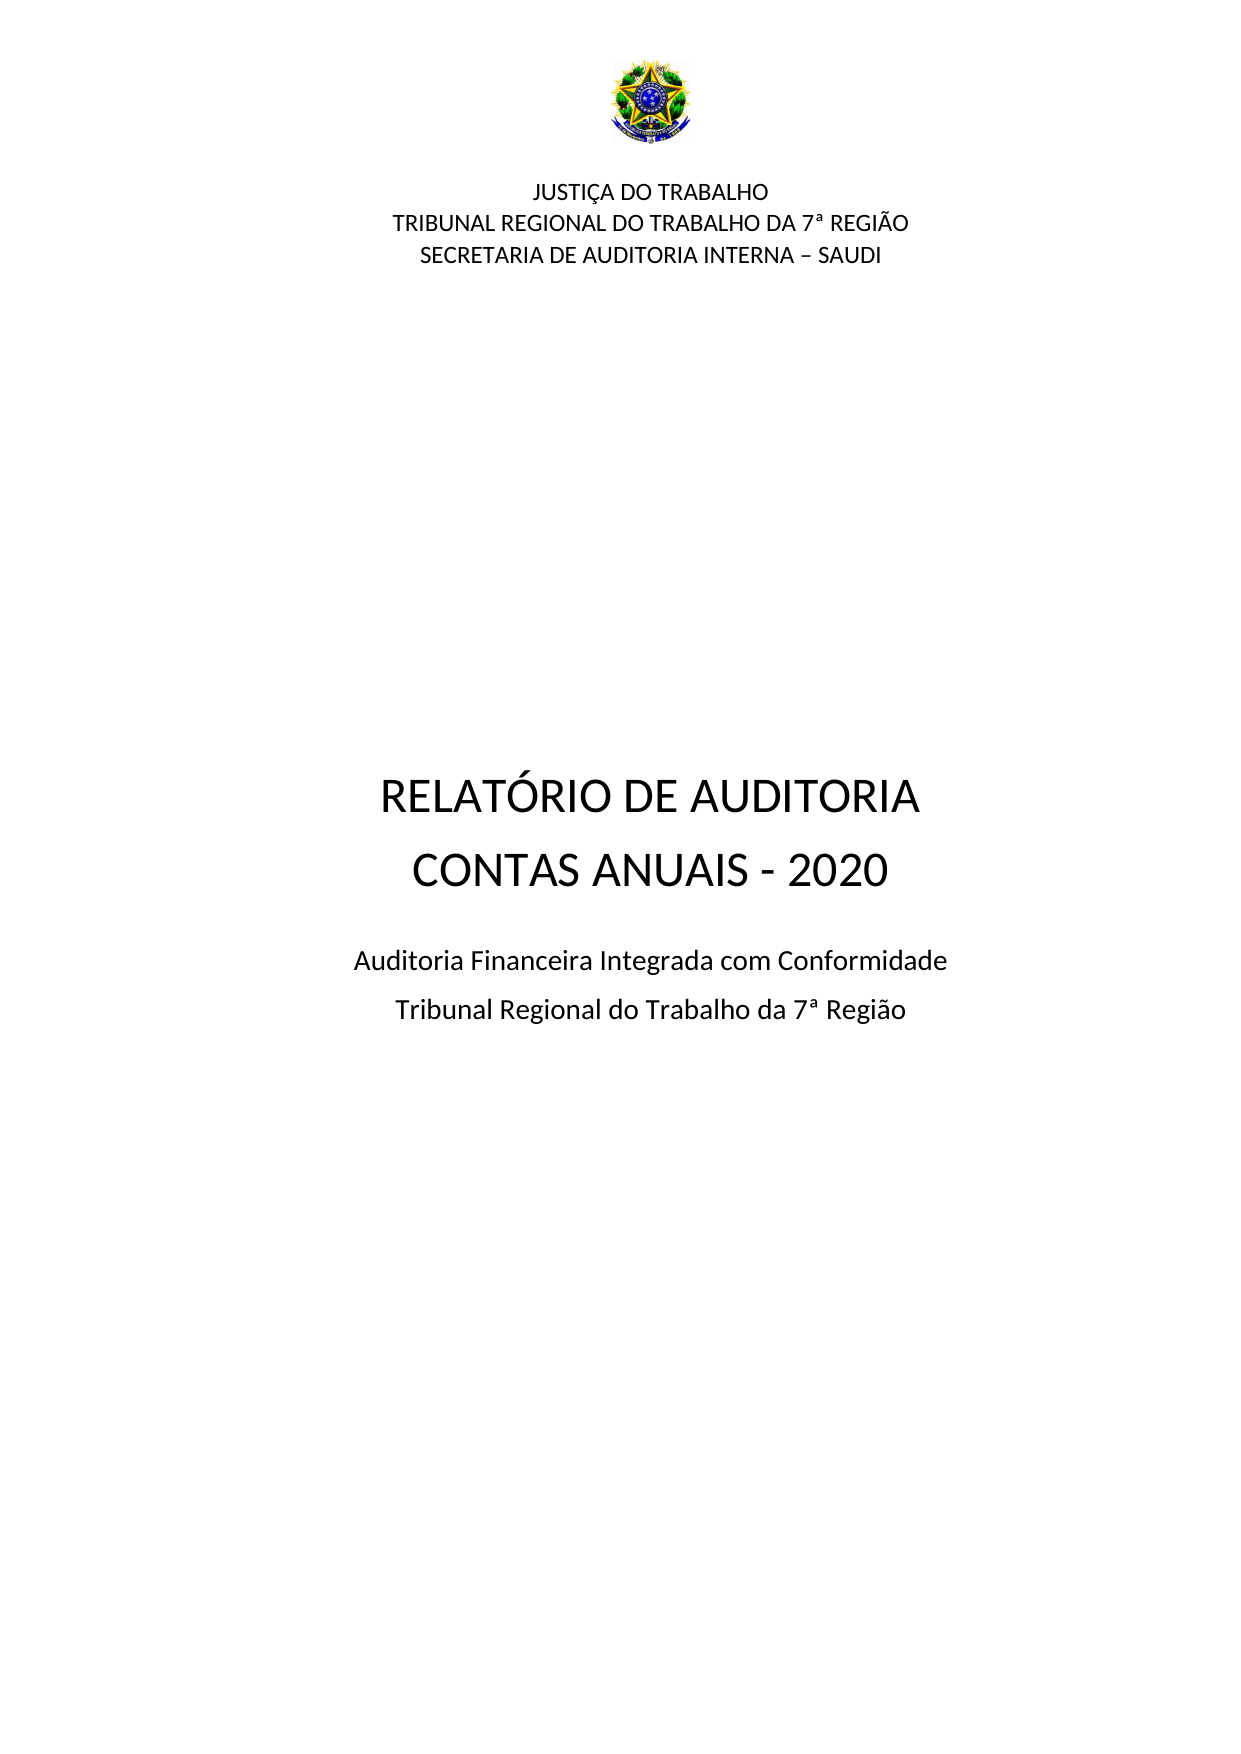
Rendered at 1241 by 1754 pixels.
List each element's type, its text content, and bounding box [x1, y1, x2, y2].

text Tribunal Regional do Trabalho da 7ª Região [149, 991, 1152, 1026]
text CONTAS ANUAIS - 2020 [149, 838, 1152, 899]
text RELATÓRIO DE AUDITORIA [149, 764, 1152, 825]
text Auditoria Financeira Integrada com Conformidade [149, 942, 1152, 978]
picture [611, 60, 691, 144]
